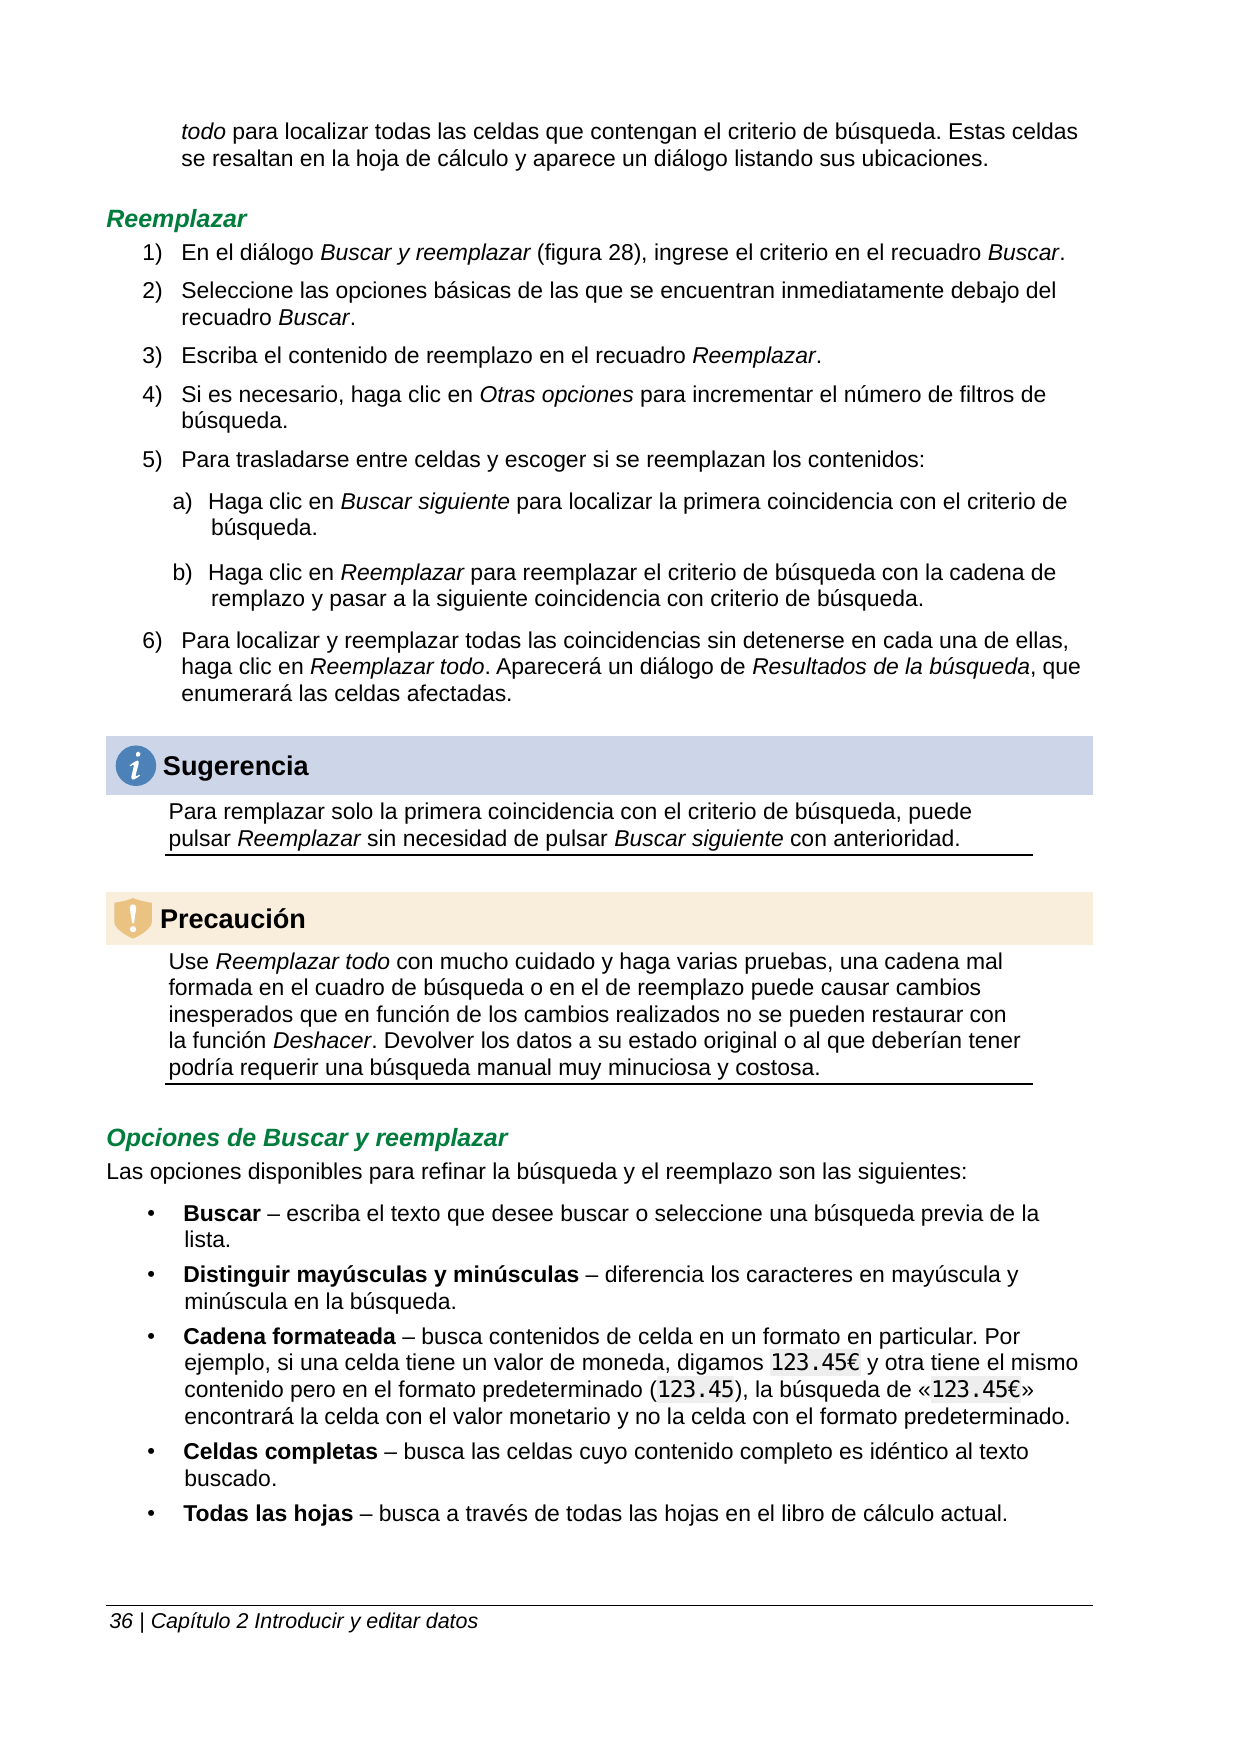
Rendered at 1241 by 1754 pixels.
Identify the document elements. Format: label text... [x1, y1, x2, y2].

list Todas las hojas – busca a través de todas las hojas en el libro de cálculo actual. [144, 1497, 1093, 1529]
subtitle Reemplazar [106, 204, 1093, 233]
list Si es necesario, haga clic en Otras opciones para incrementar el número de filtros de búsqueda. [162, 381, 1093, 434]
list Las opciones disponibles para refinar la búsqueda y el reemplazo son las siguientes: [106, 1158, 1093, 1184]
list Para localizar y reemplazar todas las coincidencias sin detenerse en cada una de ellas, haga clic en Reemplazar todo. Aparecerá un diálogo de Resultados de la búsqueda, que enumerará las celdas afectadas. [162, 627, 1093, 706]
subtitle Opciones de Buscar y reemplazar [106, 1123, 1093, 1152]
list Haga clic en Buscar siguiente para localizar la primera coincidencia con el criterio de búsqueda. [169, 485, 1093, 543]
list todo para localizar todas las celdas que contengan el criterio de búsqueda. Estas celdas se resaltan en la hoja de cálculo y aparece un diálogo listando sus ubicaciones. [162, 118, 1093, 171]
list Para trasladarse entre celdas y escoger si se reemplazan los contenidos: [162, 446, 1093, 473]
list Seleccione las opciones básicas de las que se encuentran inmediatamente debajo del recuadro Buscar. [162, 277, 1093, 330]
list Haga clic en Reemplazar para reemplazar el criterio de búsqueda con la cadena de remplazo y pasar a la siguiente coincidencia con criterio de búsqueda. [169, 556, 1093, 614]
list Celdas completas – busca las celdas cuyo contenido completo es idéntico al texto buscado. [144, 1435, 1093, 1491]
subtitle Sugerencia [106, 736, 1093, 795]
list Distinguir mayúsculas y minúsculas – diferencia los caracteres en mayúscula y minúscula en la búsqueda. [144, 1258, 1093, 1314]
list Cadena formateada – busca contenidos de celda en un formato en particular. Por ejemplo, si una celda tiene un valor de moneda, digamos 123.45€ y otra tiene el mismo contenido pero en el formato predeterminado (123.45), la búsqueda de «123.45€» encontrará la celda con el valor monetario y no la celda con el formato predeterminado. [144, 1320, 1093, 1429]
list Buscar – escriba el texto que desee buscar o seleccione una búsqueda previa de la lista. [144, 1197, 1093, 1252]
text Para remplazar solo la primera coincidencia con el criterio de búsqueda, puede pulsar Reemplazar sin necesidad de pulsar Buscar siguiente con anterioridad. [165, 795, 1033, 854]
list Escriba el contenido de reemplazo en el recuadro Reemplazar. [162, 342, 1093, 369]
subtitle Precaución [106, 892, 1093, 945]
text Use Reemplazar todo con mucho cuidado y haga varias pruebas, una cadena mal formada en el cuadro de búsqueda o en el de reemplazo puede causar cambios inesperados que en función de los cambios realizados no se pueden restaurar con la función Deshacer. Devolver los datos a su estado original o al que deberían tener podría requerir una búsqueda manual muy minuciosa y costosa. [165, 945, 1033, 1083]
list En el diálogo Buscar y reemplazar (figura 28), ingrese el criterio en el recuadro Buscar. [162, 238, 1093, 265]
